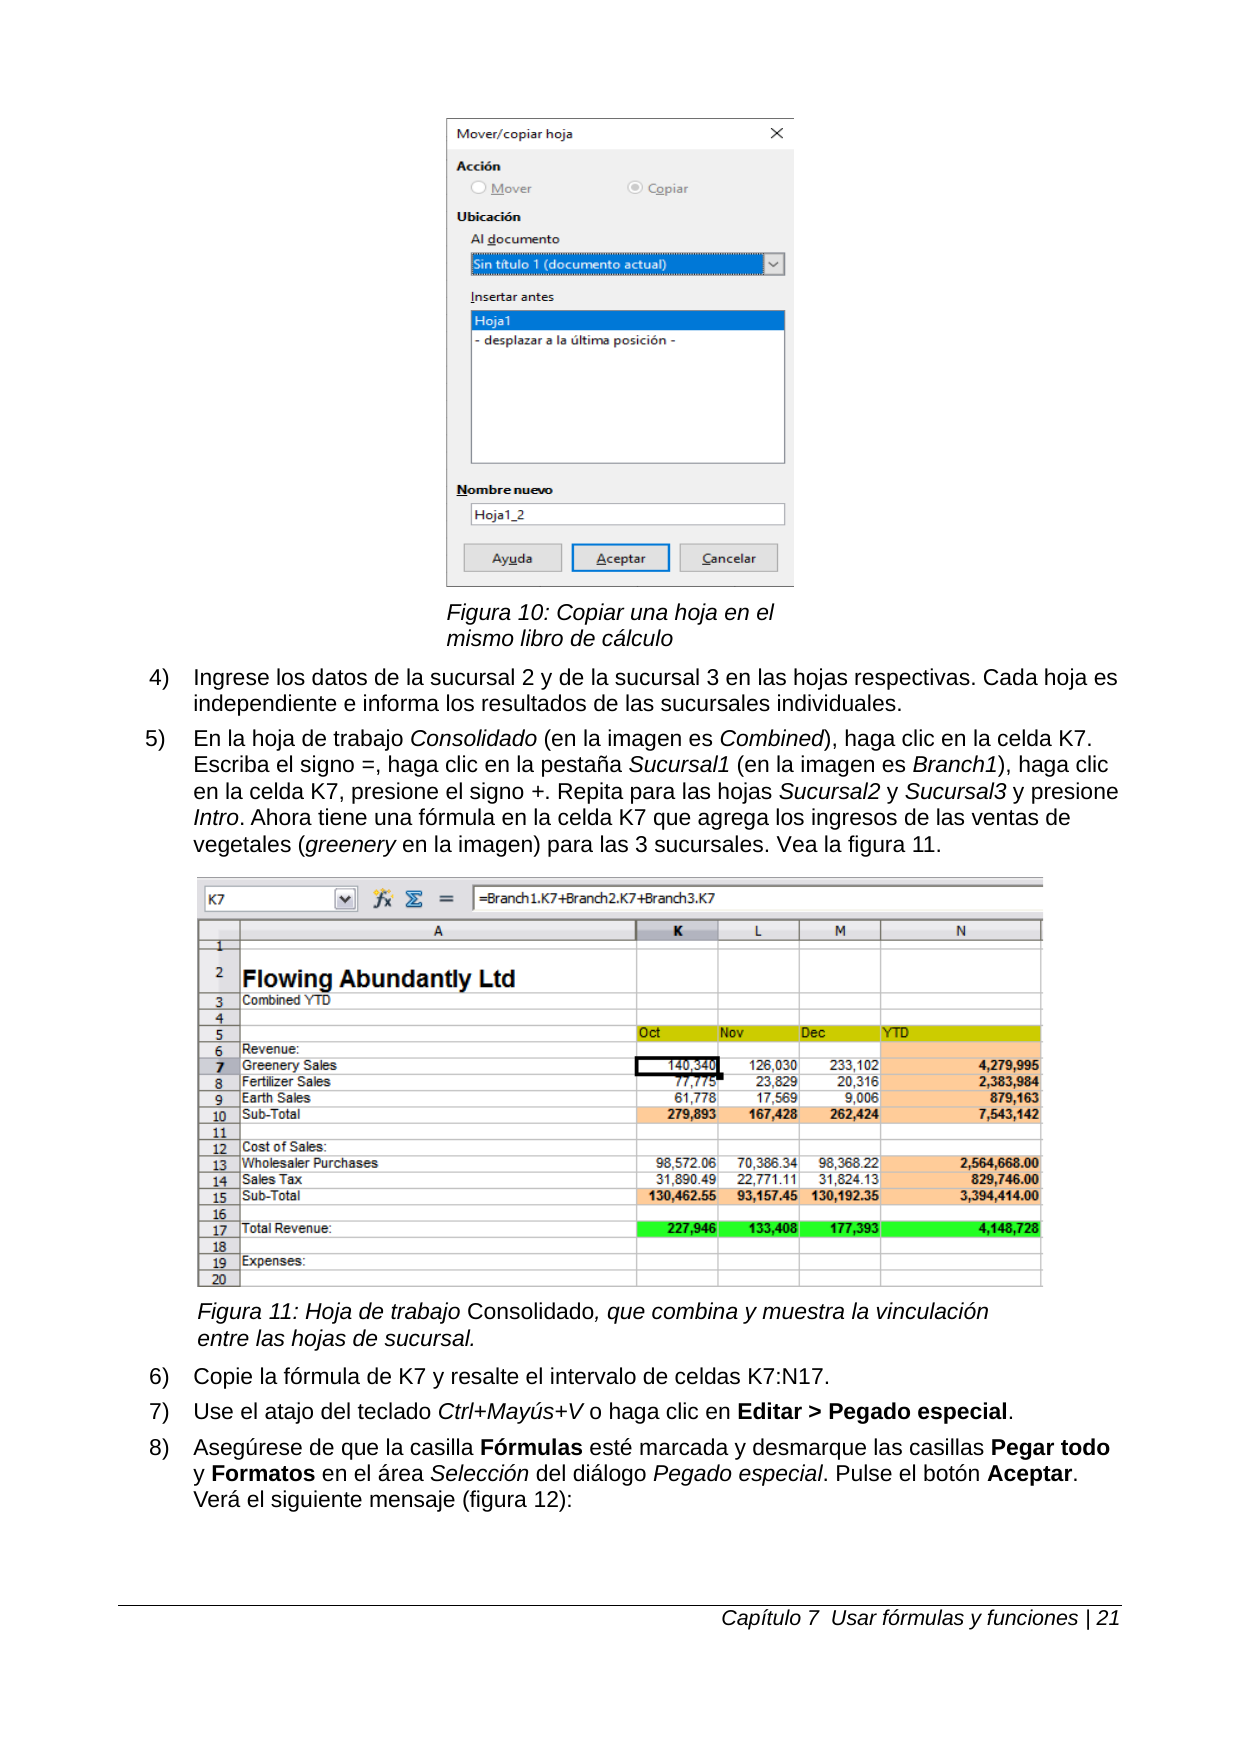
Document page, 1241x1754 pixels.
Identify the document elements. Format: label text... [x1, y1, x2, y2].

text Figura 10: Copiar una hoja en el mismo libro de cálculo [446, 599, 794, 652]
text Figura 11: Hoja de trabajo Consolidado, que combina y muestra la vinculación entre las hojas de sucursal. [197, 1298, 1043, 1351]
list Copie la fórmula de K7 y resalte el intervalo de celdas K7:N17. [169, 1363, 1122, 1389]
list Use el atajo del teclado Ctrl+Mayús+V o haga clic en Editar > Pegado especial. [169, 1398, 1122, 1424]
picture [197, 877, 1044, 1287]
picture [446, 118, 794, 587]
list En la hoja de trabajo Consolidado (en la imagen es Combined), haga clic en la celda K7. Escriba el signo =, haga clic en la pestaña Sucursal1 (en la imagen es Branch1), haga clic en la celda K7, presione el signo +. Repita para las hojas Sucursal2 y Sucursal3 y presione Intro. Ahora tiene una fórmula en la celda K7 que agrega los ingresos de las ventas de vegetales (greenery en la imagen) para las 3 sucursales. Vea la figura 11. [165, 725, 1122, 857]
list Asegúrese de que la casilla Fórmulas esté marcada y desmarque las casillas Pegar todo y Formatos en el área Selección del diálogo Pegado especial. Pulse el botón Aceptar. Verá el siguiente mensaje (figura 12): [169, 1433, 1122, 1512]
list Ingrese los datos de la sucursal 2 y de la sucursal 3 en las hojas respectivas. Cada hoja es independiente e informa los resultados de las sucursales individuales. [169, 663, 1122, 716]
